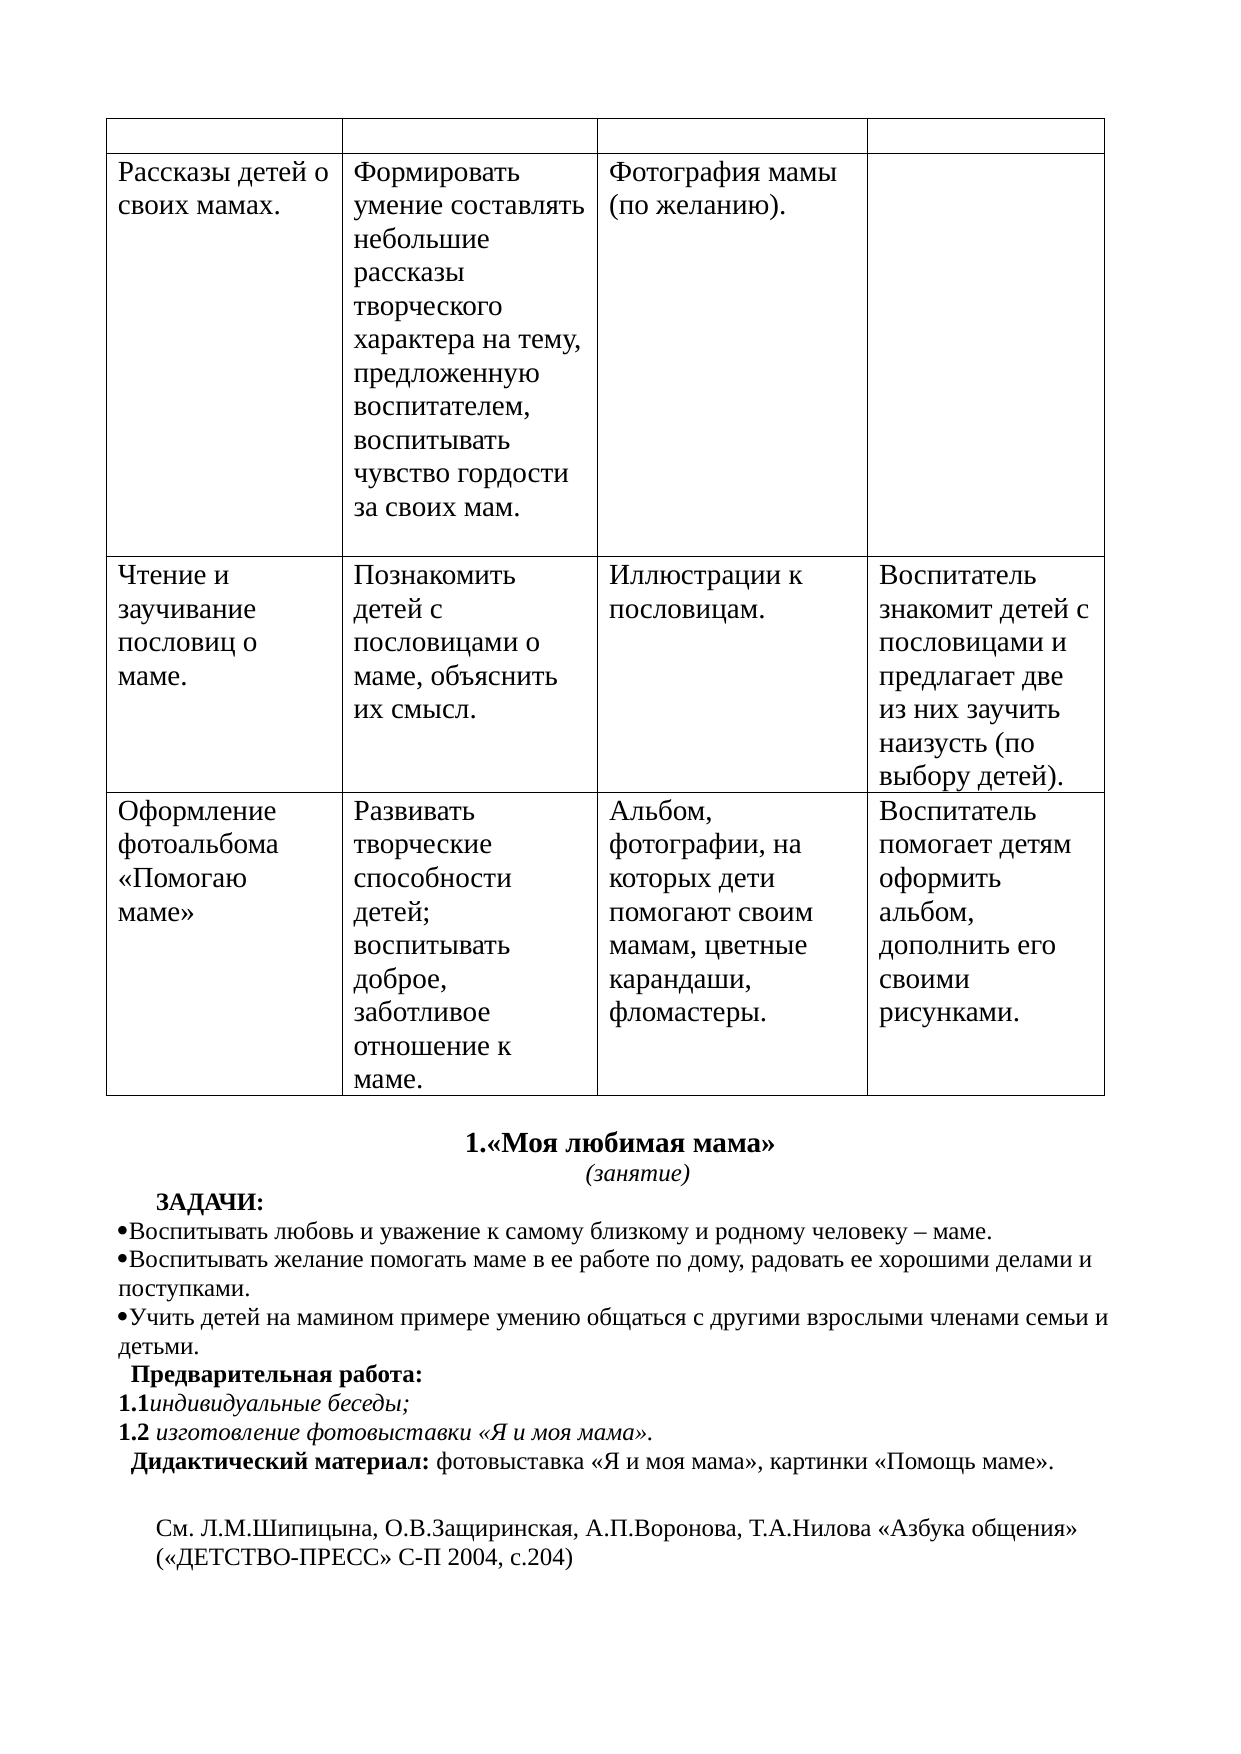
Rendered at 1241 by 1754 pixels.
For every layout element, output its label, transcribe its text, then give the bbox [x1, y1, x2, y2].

table_cell [868, 154, 1104, 556]
text (занятие) [156, 1158, 1122, 1187]
list «Моя любимая мама» [118, 1125, 1122, 1158]
list Учить детей на мамином примере умению общаться с другими взрослыми членами семьи и детьми. [118, 1302, 1122, 1359]
text Предварительная работа: [118, 1359, 1122, 1388]
table_cell Чтение и заучивание пословиц о маме. [107, 557, 342, 792]
table_cell Рассказы детей о своих мамах. [107, 154, 342, 556]
table_cell Воспитатель помогает детям оформить альбом, дополнить его своими рисунками. [868, 793, 1104, 1095]
list Воспитывать любовь и уважение к самому близкому и родному человеку – маме. [118, 1216, 1122, 1244]
table_cell [868, 119, 1104, 153]
table_cell Познакомить детей с пословицами о маме, объяснить их смысл. [343, 557, 597, 792]
table_cell Формировать умение составлять небольшие рассказы творческого характера на тему, предложенную воспитателем, воспитывать чувство гордости за своих мам. [343, 154, 597, 556]
list изготовление фотовыставки «Я и моя мама». [118, 1417, 1122, 1446]
table_cell Воспитатель знакомит детей с пословицами и предлагает две из них заучить наизусть (по выбору детей). [868, 557, 1104, 792]
table_cell Иллюстрации к пословицам. [598, 557, 867, 792]
table_cell Развивать творческие способности детей; воспитывать доброе, заботливое отношение к маме. [343, 793, 597, 1095]
table_cell Альбом, фотографии, на которых дети помогают своим мамам, цветные карандаши, фломастеры. [598, 793, 867, 1095]
table_cell [343, 119, 597, 153]
text См. Л.М.Шипицына, О.В.Защиринская, А.П.Воронова, Т.А.Нилова «Азбука общения» («ДЕТСТВО-ПРЕСС» С-П 2004, с.204) [156, 1513, 1122, 1570]
list Воспитывать желание помогать маме в ее работе по дому, радовать ее хорошими делами и поступками. [118, 1244, 1122, 1302]
text ЗАДАЧИ: [156, 1187, 1122, 1216]
text Дидактический материал: фотовыставка «Я и моя мама», картинки «Помощь маме». [118, 1446, 1122, 1474]
table_cell [107, 119, 342, 153]
table_cell Фотография мамы (по желанию). [598, 154, 867, 556]
table_cell [598, 119, 867, 153]
table_cell Оформление фотоальбома «Помогаю маме» [107, 793, 342, 1095]
list индивидуальные беседы; [118, 1388, 1122, 1417]
